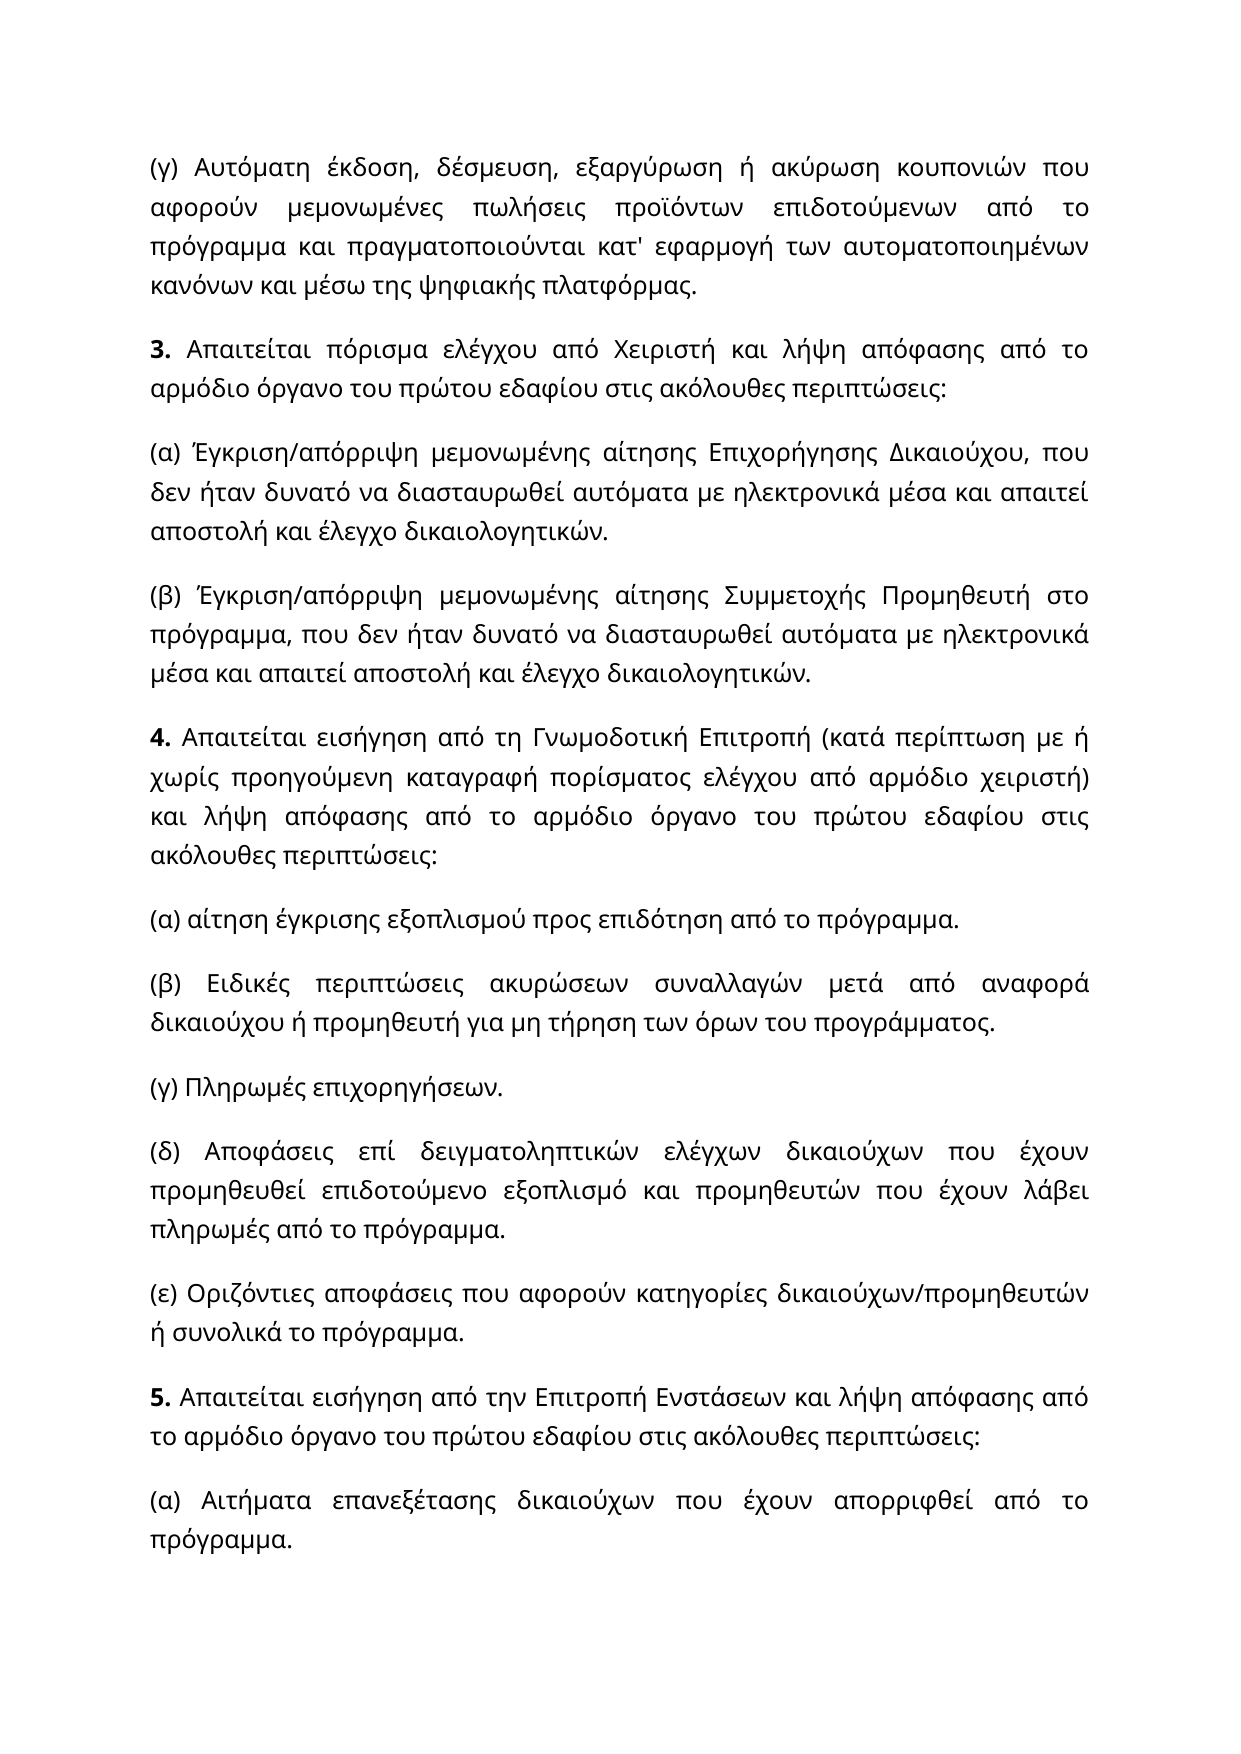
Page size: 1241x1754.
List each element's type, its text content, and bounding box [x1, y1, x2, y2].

text (γ) Αυτόματη έκδοση, δέσμευση, εξαργύρωση ή ακύρωση κουπονιών που αφορούν μεμονωμένες πωλήσεις προϊόντων επιδοτούμενων από το πρόγραμμα και πραγματοποιούνται κατ' εφαρμογή των αυτοματοποιημένων κανόνων και μέσω της ψηφιακής πλατφόρμας. [150, 150, 1090, 302]
text (β) Έγκριση/απόρριψη μεμονωμένης αίτησης Συμμετοχής Προμηθευτή στο πρόγραμμα, που δεν ήταν δυνατό να διασταυρωθεί αυτόματα με ηλεκτρονικά μέσα και απαιτεί αποστολή και έλεγχο δικαιολογητικών. [150, 577, 1090, 690]
text (α) Αιτήματα επανεξέτασης δικαιούχων που έχουν απορριφθεί από το πρόγραμμα. [150, 1482, 1090, 1556]
text 4. Απαιτείται εισήγηση από τη Γνωμοδοτική Επιτροπή (κατά περίπτωση με ή χωρίς προηγούμενη καταγραφή πορίσματος ελέγχου από αρμόδιο χειριστή) και λήψη απόφασης από το αρμόδιο όργανο του πρώτου εδαφίου στις ακόλουθες περιπτώσεις: [150, 720, 1090, 872]
text (α) αίτηση έγκρισης εξοπλισμού προς επιδότηση από το πρόγραμμα. [150, 902, 1090, 936]
text (β) Ειδικές περιπτώσεις ακυρώσεων συναλλαγών μετά από αναφορά δικαιούχου ή προμηθευτή για μη τήρηση των όρων του προγράμματος. [150, 966, 1090, 1039]
text (γ) Πληρωμές επιχορηγήσεων. [150, 1069, 1090, 1103]
text (α) Έγκριση/απόρριψη μεμονωμένης αίτησης Επιχορήγησης Δικαιούχου, που δεν ήταν δυνατό να διασταυρωθεί αυτόματα με ηλεκτρονικά μέσα και απαιτεί αποστολή και έλεγχο δικαιολογητικών. [150, 435, 1090, 547]
text 5. Απαιτείται εισήγηση από την Επιτροπή Ενστάσεων και λήψη απόφασης από το αρμόδιο όργανο του πρώτου εδαφίου στις ακόλουθες περιπτώσεις: [150, 1379, 1090, 1452]
text (ε) Οριζόντιες αποφάσεις που αφορούν κατηγορίες δικαιούχων/προμηθευτών ή συνολικά το πρόγραμμα. [150, 1276, 1090, 1349]
text (δ) Αποφάσεις επί δειγματοληπτικών ελέγχων δικαιούχων που έχουν προμηθευθεί επιδοτούμενο εξοπλισμό και προμηθευτών που έχουν λάβει πληρωμές από το πρόγραμμα. [150, 1133, 1090, 1246]
text 3. Απαιτείται πόρισμα ελέγχου από Χειριστή και λήψη απόφασης από το αρμόδιο όργανο του πρώτου εδαφίου στις ακόλουθες περιπτώσεις: [150, 332, 1090, 405]
